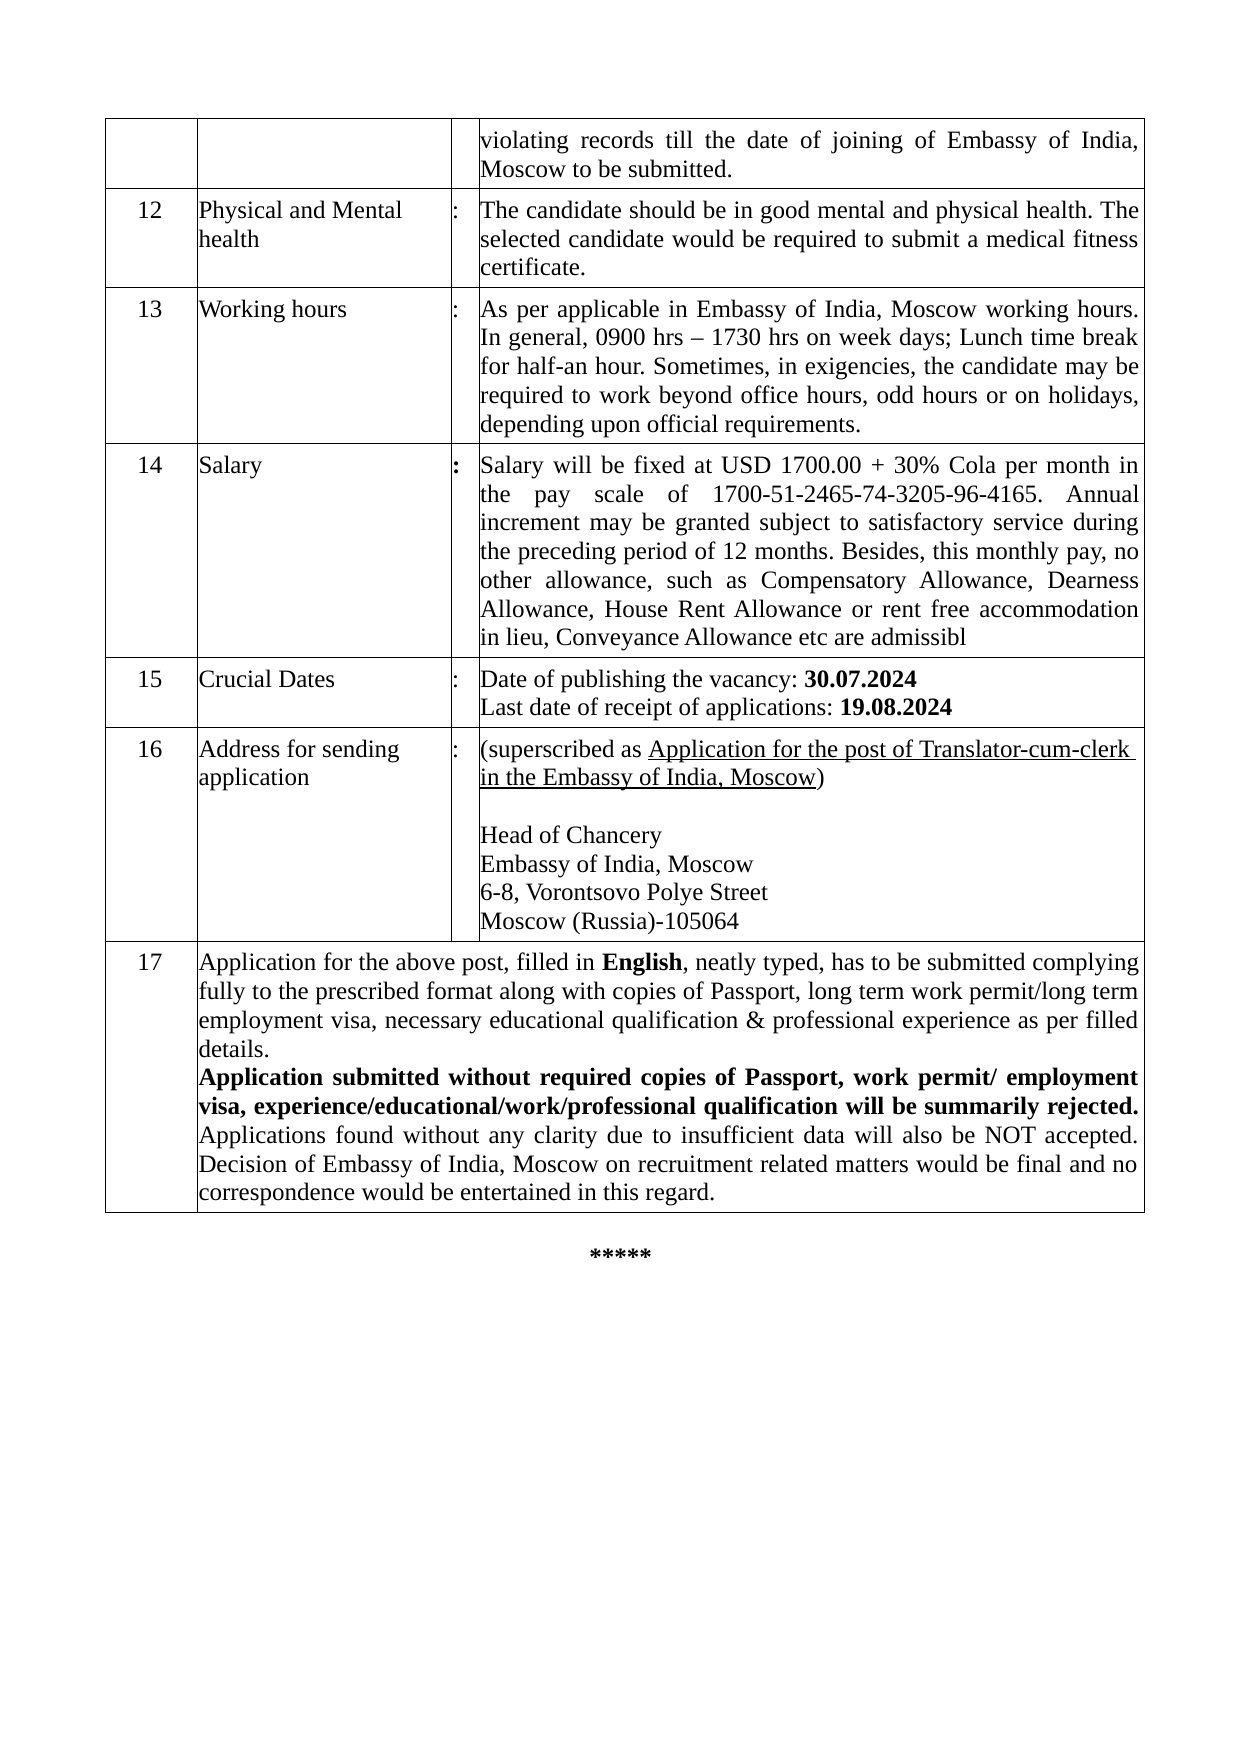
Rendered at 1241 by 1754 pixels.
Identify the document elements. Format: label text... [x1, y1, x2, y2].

table_cell [198, 119, 451, 188]
table_cell [452, 119, 479, 188]
table_cell (superscribed as Application for the post of Translator-cum-clerk in the Embassy of India, Moscow) Head of Chancery Embassy of India, Moscow 6-8, Vorontsovo Polye Street Moscow (Russia)-105064 [480, 728, 1144, 941]
table_cell Address for sending application [198, 728, 451, 941]
table_cell 16 [106, 728, 197, 941]
table_cell : [452, 189, 479, 287]
table_cell Crucial Dates [198, 658, 451, 727]
table_cell : [452, 658, 479, 727]
table_cell : [452, 444, 479, 657]
table_cell Application for the above post, filled in English, neatly typed, has to be submitted complying fully to the prescribed format along with copies of Passport, long term work permit/long term employment visa, necessary educational qualification & professional experience as per filled details. Application submitted without required copies of Passport, work permit/ employment visa, experience/educational/work/professional qualification will be summarily rejected. Applications found without any clarity due to insufficient data will also be NOT accepted. Decision of Embassy of India, Moscow on recruitment related matters would be final and no correspondence would be entertained in this regard. [198, 942, 1144, 1212]
table_cell violating records till the date of joining of Embassy of India, Moscow to be submitted. [480, 119, 1144, 188]
table_cell 13 [106, 288, 197, 443]
table_cell As per applicable in Embassy of India, Moscow working hours. In general, 0900 hrs – 1730 hrs on week days; Lunch time break for half-an hour. Sometimes, in exigencies, the candidate may be required to work beyond office hours, odd hours or on holidays, depending upon official requirements. [480, 288, 1144, 443]
table_cell 15 [106, 658, 197, 727]
table_cell : [452, 288, 479, 443]
table_cell Date of publishing the vacancy: 30.07.2024 Last date of receipt of applications: 19.08.2024 [480, 658, 1144, 727]
table_cell Physical and Mental health [198, 189, 451, 287]
table_cell Working hours [198, 288, 451, 443]
table_cell 14 [106, 444, 197, 657]
table_cell [106, 119, 197, 188]
table_cell Salary will be fixed at USD 1700.00 + 30% Cola per month in the pay scale of 1700-51-2465-74-3205-96-4165. Annual increment may be granted subject to satisfactory service during the preceding period of 12 months. Besides, this monthly pay, no other allowance, such as Compensatory Allowance, Dearness Allowance, House Rent Allowance or rent free accommodation in lieu, Conveyance Allowance etc are admissibl [480, 444, 1144, 657]
table_cell : [452, 728, 479, 941]
table_cell The candidate should be in good mental and physical health. The selected candidate would be required to submit a medical fitness certificate. [480, 189, 1144, 287]
table_cell 12 [106, 189, 197, 287]
table_cell Salary [198, 444, 451, 657]
text ***** [118, 1242, 1122, 1270]
table_cell 17 [106, 942, 197, 1212]
